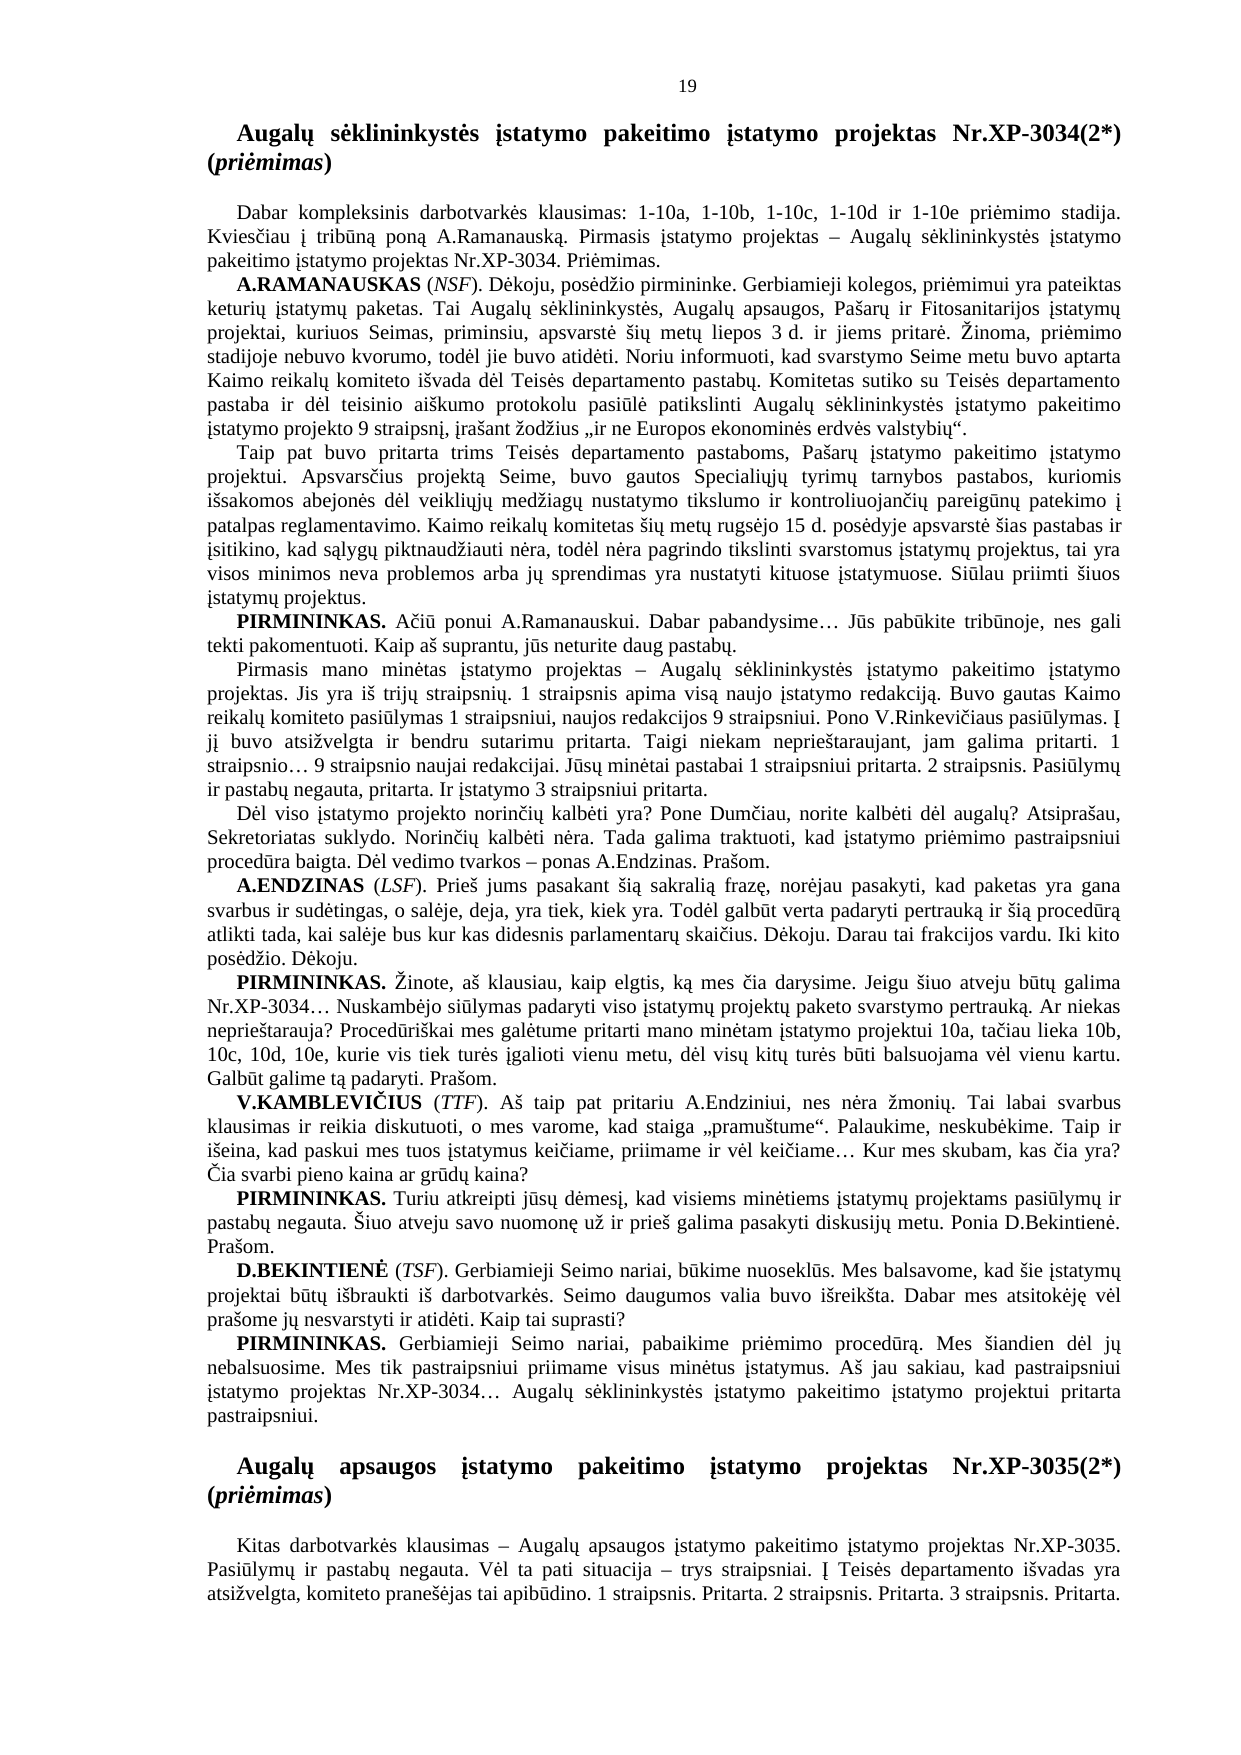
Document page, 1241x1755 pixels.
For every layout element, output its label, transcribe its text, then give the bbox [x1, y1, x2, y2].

text D.BEKINTIENĖ (TSF). Gerbiamieji Seimo nariai, būkime nuoseklūs. Mes balsavome, kad šie įstatymų projektai būtų išbraukti iš darbotvarkės. Seimo daugumos valia buvo išreikšta. Dabar mes atsitokėję vėl prašome jų nesvarstyti ir atidėti. Kaip tai suprasti? [207, 1258, 1122, 1331]
text Dabar kompleksinis darbotvarkės klausimas: 1-10a, 1-10b, 1-10c, 1-10d ir 1-10e priėmimo stadija. Kviesčiau į tribūną poną A.Ramanauską. Pirmasis įstatymo projektas – Augalų sėklininkystės įstatymo pakeitimo įstatymo projektas Nr.XP-3034. Priėmimas. [207, 200, 1122, 272]
text PIRMININKAS. Turiu atkreipti jūsų dėmesį, kad visiems minėtiems įstatymų projektams pasiūlymų ir pastabų negauta. Šiuo atveju savo nuomonę už ir prieš galima pasakyti diskusijų metu. Ponia D.Bekintienė. Prašom. [207, 1186, 1122, 1258]
text PIRMININKAS. Ačiū ponui A.Ramanauskui. Dabar pabandysime… Jūs pabūkite tribūnoje, nes gali tekti pakomentuoti. Kaip aš suprantu, jūs neturite daug pastabų. [207, 609, 1122, 657]
text Kitas darbotvarkės klausimas – Augalų apsaugos įstatymo pakeitimo įstatymo projektas Nr.XP-3035. Pasiūlymų ir pastabų negauta. Vėl ta pati situacija – trys straipsniai. Į Teisės departamento išvadas yra atsižvelgta, komiteto pranešėjas tai apibūdino. 1 straipsnis. Pritarta. 2 straipsnis. Pritarta. 3 straipsnis. Pritarta. [207, 1532, 1122, 1605]
text Taip pat buvo pritarta trims Teisės departamento pastaboms, Pašarų įstatymo pakeitimo įstatymo projektui. Apsvarsčius projektą Seime, buvo gautos Specialiųjų tyrimų tarnybos pastabos, kuriomis išsakomos abejonės dėl veikliųjų medžiagų nustatymo tikslumo ir kontroliuojančių pareigūnų patekimo į patalpas reglamentavimo. Kaimo reikalų komitetas šių metų rugsėjo 15 d. posėdyje apsvarstė šias pastabas ir įsitikino, kad sąlygų piktnaudžiauti nėra, todėl nėra pagrindo tikslinti svarstomus įstatymų projektus, tai yra visos minimos neva problemos arba jų sprendimas yra nustatyti kituose įstatymuose. Siūlau priimti šiuos įstatymų projektus. [207, 440, 1122, 609]
text Dėl viso įstatymo projekto norinčių kalbėti yra? Pone Dumčiau, norite kalbėti dėl augalų? Atsiprašau, Sekretoriatas suklydo. Norinčių kalbėti nėra. Tada galima traktuoti, kad įstatymo priėmimo pastraipsniui procedūra baigta. Dėl vedimo tvarkos – ponas A.Endzinas. Prašom. [207, 801, 1122, 873]
text Augalų apsaugos įstatymo pakeitimo įstatymo projektas Nr.XP-3035(2*) (priėmimas) [207, 1451, 1122, 1508]
text A.RAMANAUSKAS (NSF). Dėkoju, posėdžio pirmininke. Gerbiamieji kolegos, priėmimui yra pateiktas keturių įstatymų paketas. Tai Augalų sėklininkystės, Augalų apsaugos, Pašarų ir Fitosanitarijos įstatymų projektai, kuriuos Seimas, priminsiu, apsvarstė šių metų liepos 3 d. ir jiems pritarė. Žinoma, priėmimo stadijoje nebuvo kvorumo, todėl jie buvo atidėti. Noriu informuoti, kad svarstymo Seime metu buvo aptarta Kaimo reikalų komiteto išvada dėl Teisės departamento pastabų. Komitetas sutiko su Teisės departamento pastaba ir dėl teisinio aiškumo protokolu pasiūlė patikslinti Augalų sėklininkystės įstatymo pakeitimo įstatymo projekto 9 straipsnį, įrašant žodžius „ir ne Europos ekonominės erdvės valstybių“. [207, 272, 1122, 440]
text Augalų sėklininkystės įstatymo pakeitimo įstatymo projektas Nr.XP-3034(2*) (priėmimas) [207, 118, 1122, 176]
text Pirmasis mano minėtas įstatymo projektas – Augalų sėklininkystės įstatymo pakeitimo įstatymo projektas. Jis yra iš trijų straipsnių. 1 straipsnis apima visą naujo įstatymo redakciją. Buvo gautas Kaimo reikalų komiteto pasiūlymas 1 straipsniui, naujos redakcijos 9 straipsniui. Pono V.Rinkevičiaus pasiūlymas. Į jį buvo atsižvelgta ir bendru sutarimu pritarta. Taigi niekam neprieštaraujant, jam galima pritarti. 1 straipsnio… 9 straipsnio naujai redakcijai. Jūsų minėtai pastabai 1 straipsniui pritarta. 2 straipsnis. Pasiūlymų ir pastabų negauta, pritarta. Ir įstatymo 3 straipsniui pritarta. [207, 657, 1122, 801]
text A.ENDZINAS (LSF). Prieš jums pasakant šią sakralią frazę, norėjau pasakyti, kad paketas yra gana svarbus ir sudėtingas, o salėje, deja, yra tiek, kiek yra. Todėl galbūt verta padaryti pertrauką ir šią procedūrą atlikti tada, kai salėje bus kur kas didesnis parlamentarų skaičius. Dėkoju. Darau tai frakcijos vardu. Iki kito posėdžio. Dėkoju. [207, 873, 1122, 970]
text PIRMININKAS. Žinote, aš klausiau, kaip elgtis, ką mes čia darysime. Jeigu šiuo atveju būtų galima Nr.XP-3034… Nuskambėjo siūlymas padaryti viso įstatymų projektų paketo svarstymo pertrauką. Ar niekas neprieštarauja? Procedūriškai mes galėtume pritarti mano minėtam įstatymo projektui 10a, tačiau lieka 10b, 10c, 10d, 10e, kurie vis tiek turės įgalioti vienu metu, dėl visų kitų turės būti balsuojama vėl vienu kartu. Galbūt galime tą padaryti. Prašom. [207, 970, 1122, 1090]
text PIRMININKAS. Gerbiamieji Seimo nariai, pabaikime priėmimo procedūrą. Mes šiandien dėl jų nebalsuosime. Mes tik pastraipsniui priimame visus minėtus įstatymus. Aš jau sakiau, kad pastraipsniui įstatymo projektas Nr.XP-3034… Augalų sėklininkystės įstatymo pakeitimo įstatymo projektui pritarta pastraipsniui. [207, 1331, 1122, 1427]
text V.KAMBLEVIČIUS (TTF). Aš taip pat pritariu A.Endziniui, nes nėra žmonių. Tai labai svarbus klausimas ir reikia diskutuoti, o mes varome, kad staiga „pramuštume“. Palaukime, neskubėkime. Taip ir išeina, kad paskui mes tuos įstatymus keičiame, priimame ir vėl keičiame… Kur mes skubam, kas čia yra? Čia svarbi pieno kaina ar grūdų kaina? [207, 1090, 1122, 1186]
